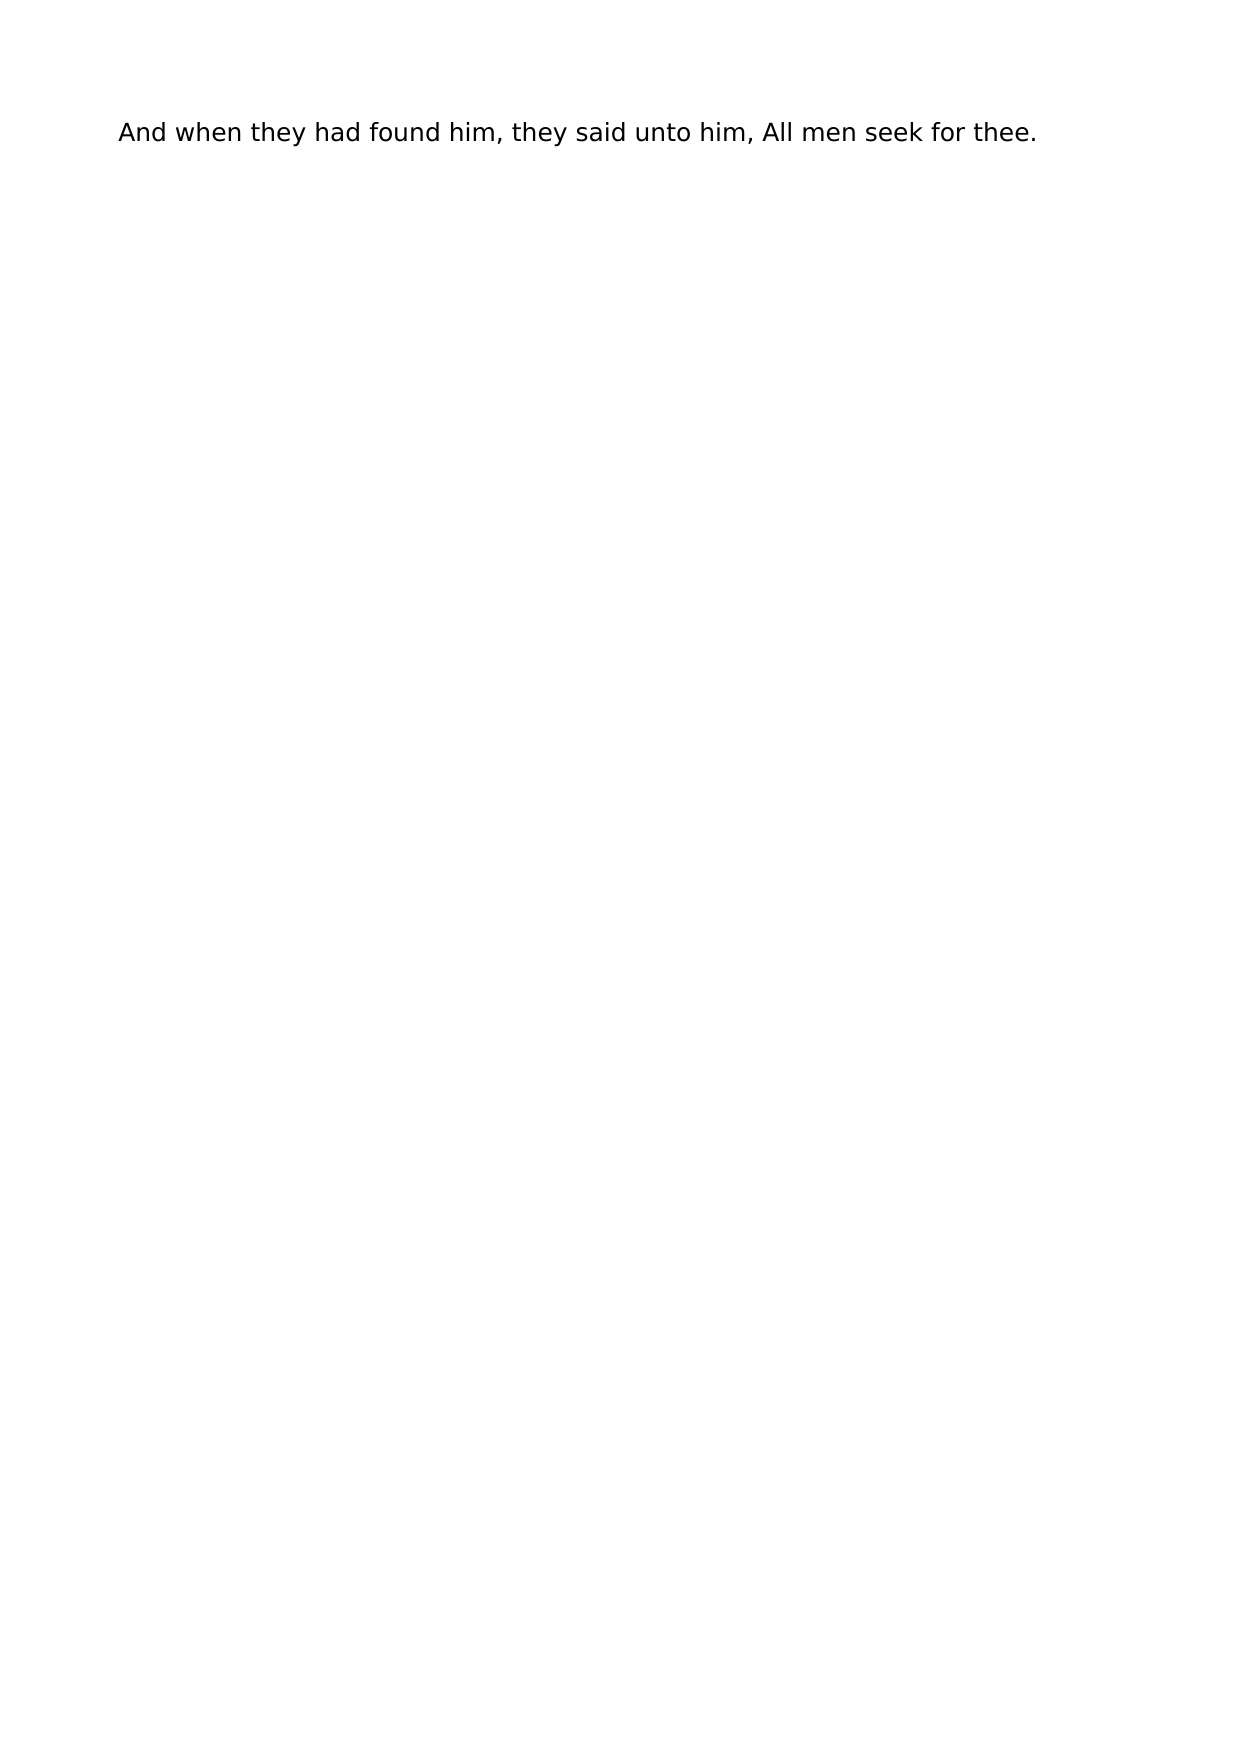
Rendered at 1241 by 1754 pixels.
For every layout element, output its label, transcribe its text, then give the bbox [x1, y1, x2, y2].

text And when they had found him, they said unto him, All men seek for thee. [118, 118, 1122, 147]
